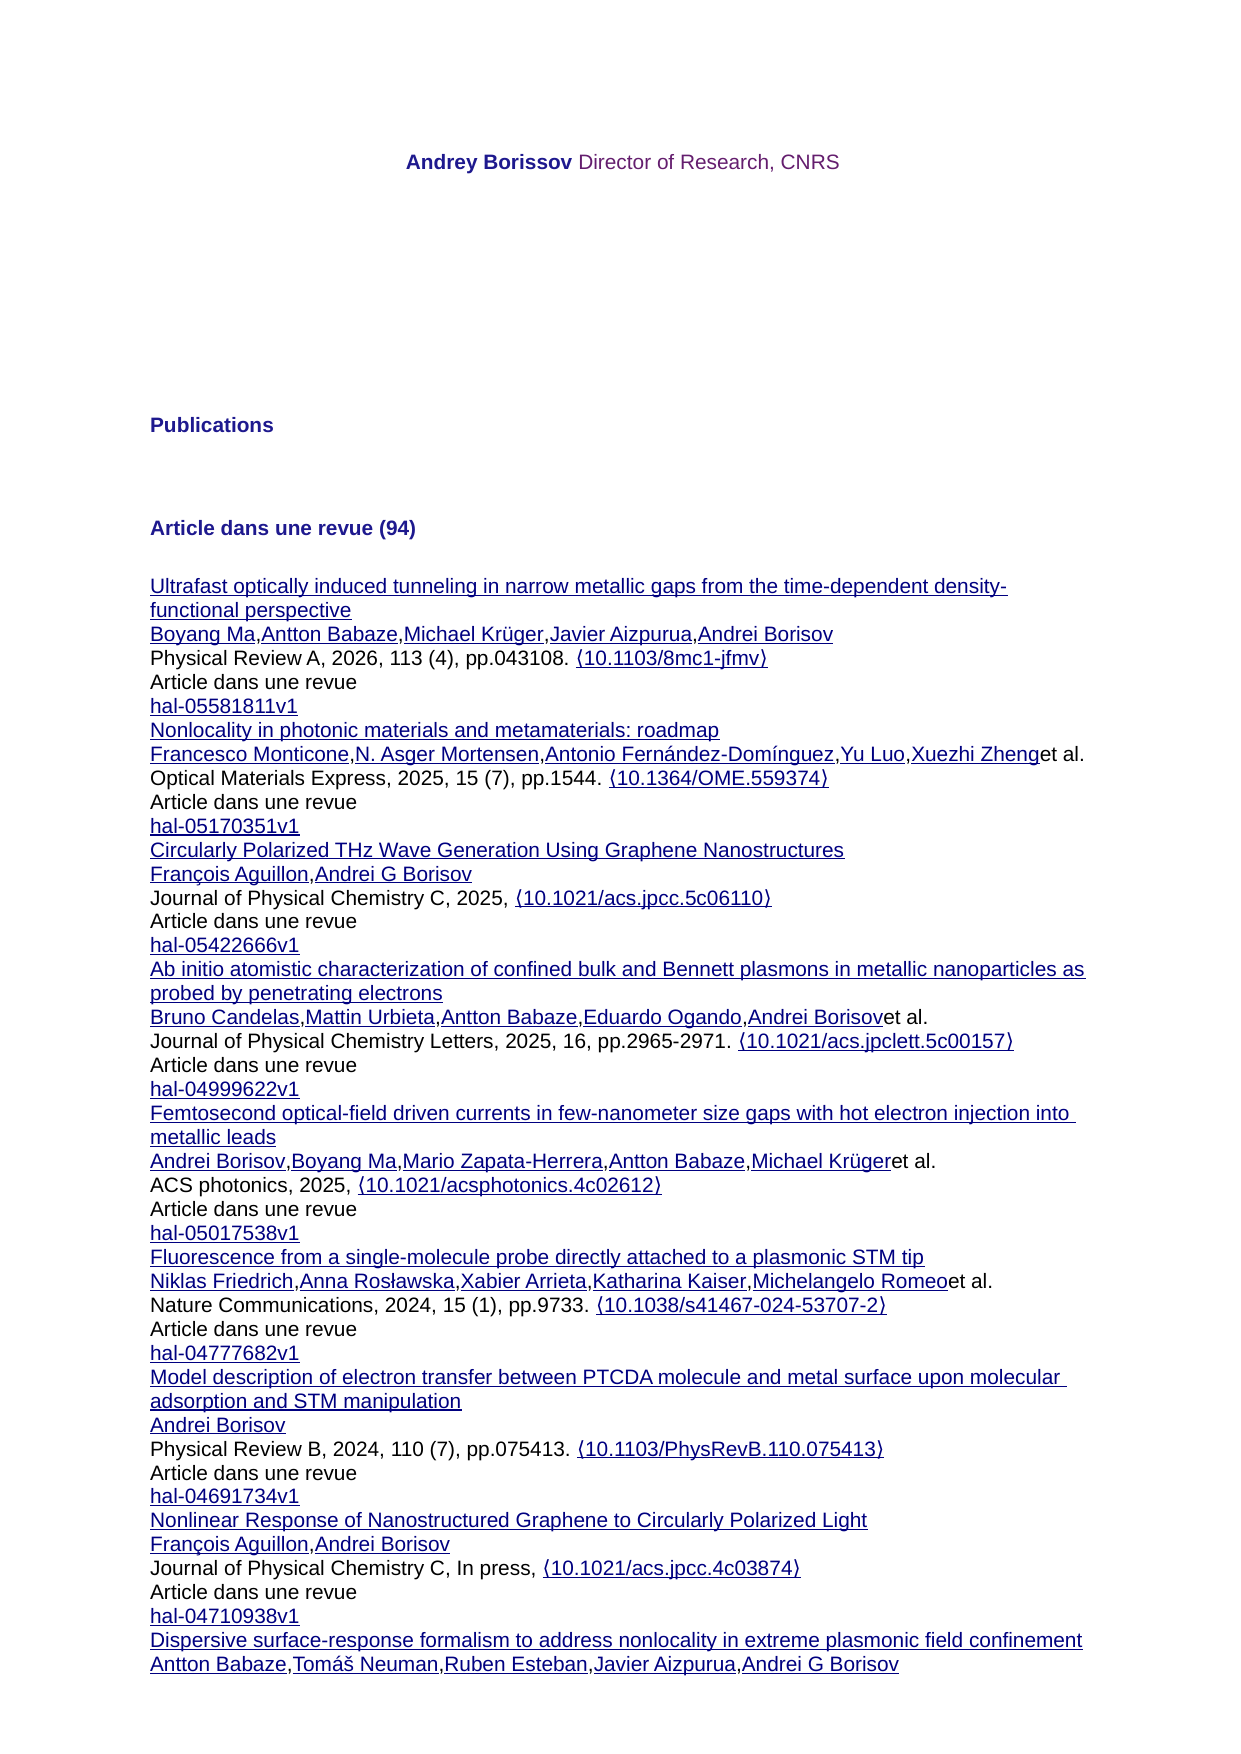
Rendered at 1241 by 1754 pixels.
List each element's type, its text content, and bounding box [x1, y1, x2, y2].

table_cell Femtosecond optical-field driven currents in few-nanometer size gaps with hot electron injection into metallic leads Andrei Borisov,Boyang Ma,Mario Zapata-Herrera,Antton Babaze,Michael Krügeret al. ACS photonics, 2025, ⟨10.1021/acsphotonics.4c02612⟩ Article dans une revue hal-05017538v1 [150, 1101, 1090, 1245]
table_cell Nonlinear Response of Nanostructured Graphene to Circularly Polarized Light François Aguillon,Andrei Borisov Journal of Physical Chemistry C, In press, ⟨10.1021/acs.jpcc.4c03874⟩ Article dans une revue hal-04710938v1 [150, 1508, 1090, 1628]
subtitle Andrey Borissov Director of Research, CNRS [150, 150, 1090, 174]
table_cell Ab initio atomistic characterization of confined bulk and Bennett plasmons in metallic nanoparticles as probed by penetrating electrons Bruno Candelas,Mattin Urbieta,Antton Babaze,Eduardo Ogando,Andrei Borisovet al. Journal of Physical Chemistry Letters, 2025, 16, pp.2965-2971. ⟨10.1021/acs.jpclett.5c00157⟩ Article dans une revue hal-04999622v1 [150, 957, 1090, 1101]
table_cell Dispersive surface-response formalism to address nonlocality in extreme plasmonic field confinement Antton Babaze,Tomáš Neuman,Ruben Esteban,Javier Aizpurua,Andrei G Borisov [150, 1628, 1090, 1676]
table_cell Circularly Polarized THz Wave Generation Using Graphene Nanostructures François Aguillon,Andrei G Borisov Journal of Physical Chemistry C, 2025, ⟨10.1021/acs.jpcc.5c06110⟩ Article dans une revue hal-05422666v1 [150, 838, 1090, 957]
subtitle Publications [150, 412, 1090, 436]
table_cell Fluorescence from a single-molecule probe directly attached to a plasmonic STM tip Niklas Friedrich,Anna Rosławska,Xabier Arrieta,Katharina Kaiser,Michelangelo Romeoet al. Nature Communications, 2024, 15 (1), pp.9733. ⟨10.1038/s41467-024-53707-2⟩ Article dans une revue hal-04777682v1 [150, 1245, 1090, 1364]
table_header Ultrafast optically induced tunneling in narrow metallic gaps from the time-dependent density-functional perspective Boyang Ma,Antton Babaze,Michael Krüger,Javier Aizpurua,Andrei Borisov Physical Review A, 2026, 113 (4), pp.043108. ⟨10.1103/8mc1-jfmv⟩ Article dans une revue hal-05581811v1 [150, 574, 1090, 718]
table_cell Nonlocality in photonic materials and metamaterials: roadmap Francesco Monticone,N. Asger Mortensen,Antonio Fernández-Domínguez,Yu Luo,Xuezhi Zhenget al. Optical Materials Express, 2025, 15 (7), pp.1544. ⟨10.1364/OME.559374⟩ Article dans une revue hal-05170351v1 [150, 718, 1090, 837]
table_cell Model description of electron transfer between PTCDA molecule and metal surface upon molecular adsorption and STM manipulation Andrei Borisov Physical Review B, 2024, 110 (7), pp.075413. ⟨10.1103/PhysRevB.110.075413⟩ Article dans une revue hal-04691734v1 [150, 1365, 1090, 1508]
subtitle Article dans une revue (94) [150, 516, 1090, 539]
